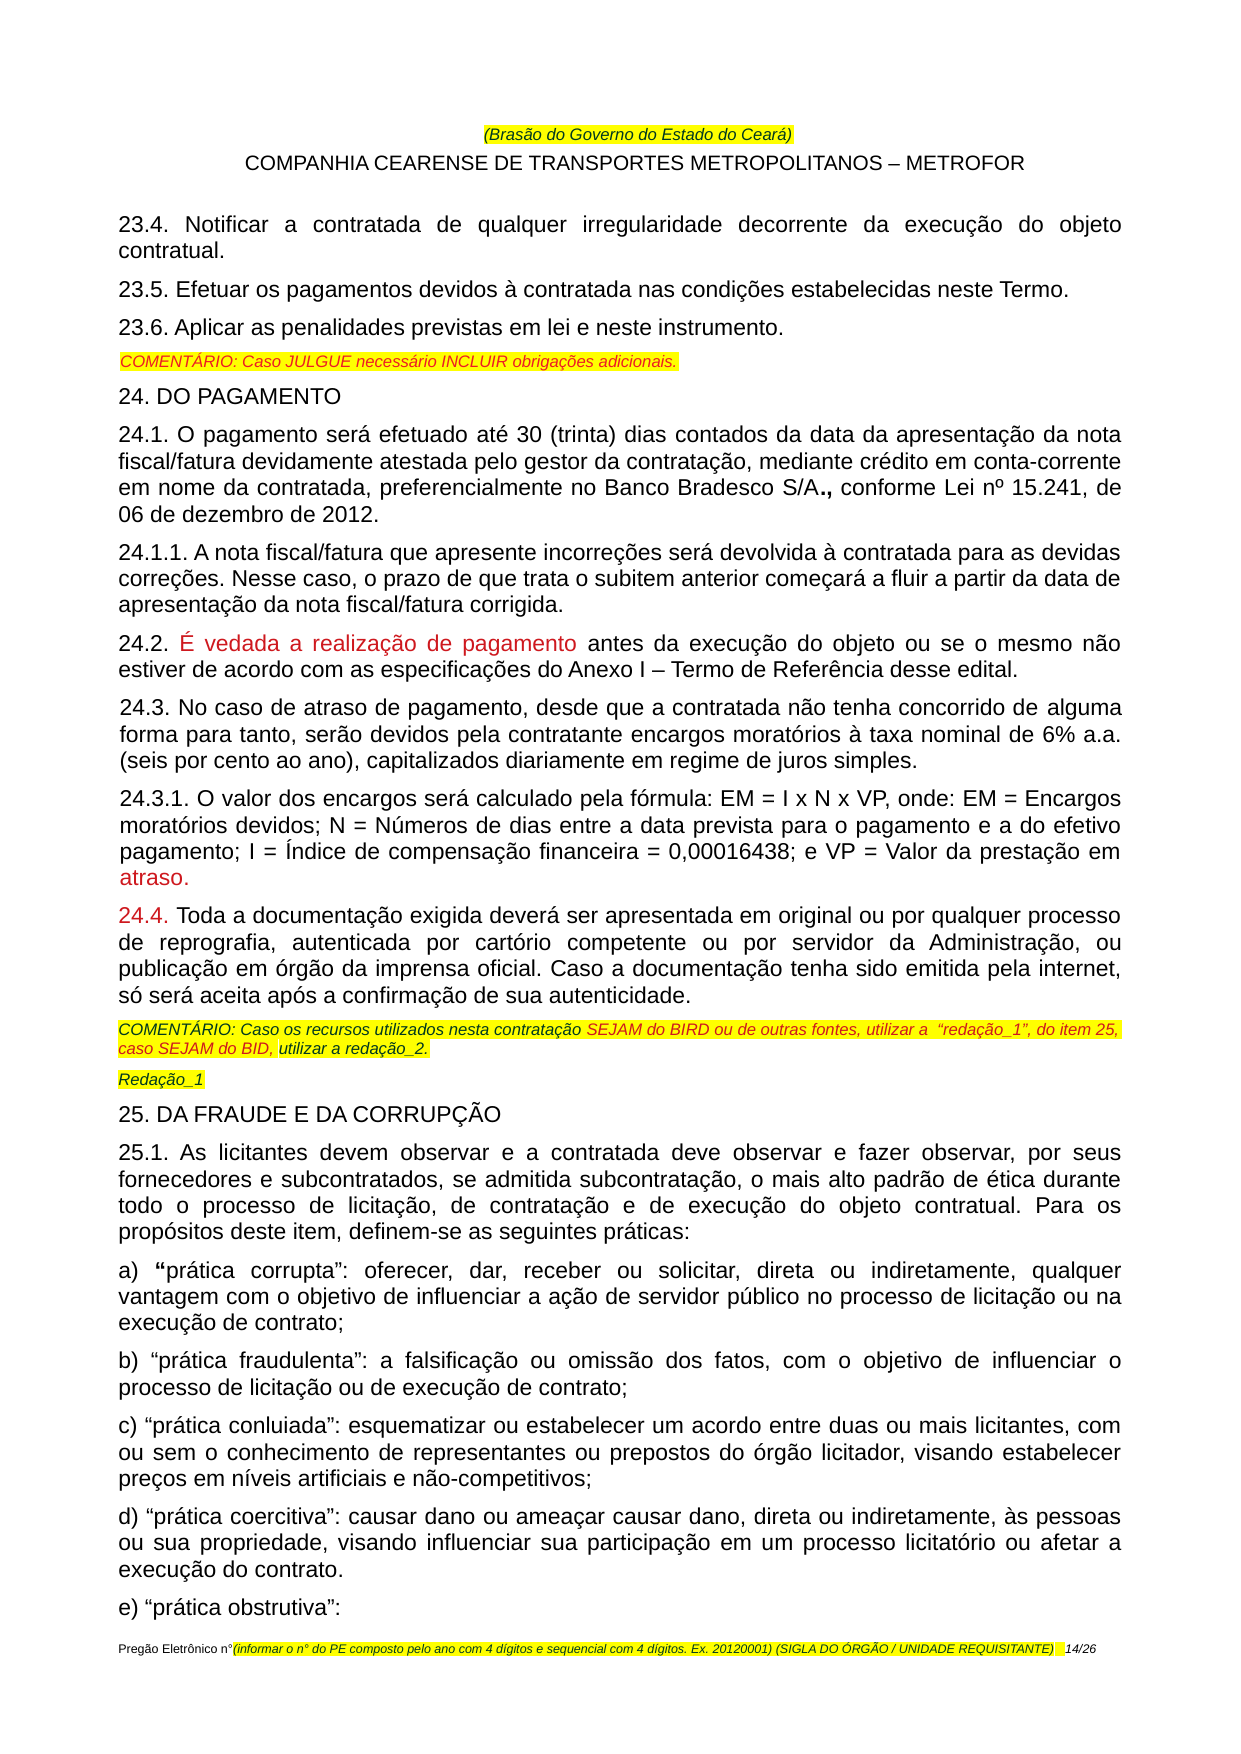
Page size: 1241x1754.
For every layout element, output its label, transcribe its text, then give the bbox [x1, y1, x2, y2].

text 24.3. No caso de atraso de pagamento, desde que a contratada não tenha concorrido de alguma forma para tanto, serão devidos pela contratante encargos moratórios à taxa nominal de 6% a.a. (seis por cento ao ano), capitalizados diariamente em regime de juros simples. [119, 694, 1122, 773]
text 24.1. O pagamento será efetuado até 30 (trinta) dias contados da data da apresentação da nota fiscal/fatura devidamente atestada pelo gestor da contratação, mediante crédito em conta-corrente em nome da contratada, preferencialmente no Banco Bradesco S/A., conforme Lei nº 15.241, de 06 de dezembro de 2012. [118, 421, 1122, 527]
text 25.1. As licitantes devem observar e a contratada deve observar e fazer observar, por seus fornecedores e subcontratados, se admitida subcontratação, o mais alto padrão de ética durante todo o processo de licitação, de contratação e de execução do objeto contratual. Para os propósitos deste item, definem-se as seguintes práticas: [118, 1139, 1122, 1245]
text COMENTÁRIO: Caso JULGUE necessário INCLUIR obrigações adicionais. [120, 352, 1122, 371]
text 24.3.1. O valor dos encargos será calculado pela fórmula: EM = I x N x VP, onde: EM = Encargos moratórios devidos; N = Números de dias entre a data prevista para o pagamento e a do efetivo pagamento; I = Índice de compensação financeira = 0,00016438; e VP = Valor da prestação em atraso. [119, 785, 1122, 891]
text 23.6. Aplicar as penalidades previstas em lei e neste instrumento. [118, 314, 1122, 340]
text b) “prática fraudulenta”: a falsificação ou omissão dos fatos, com o objetivo de influenciar o processo de licitação ou de execução de contrato; [118, 1347, 1122, 1400]
text 23.4. Notificar a contratada de qualquer irregularidade decorrente da execução do objeto contratual. [118, 211, 1122, 264]
text 23.5. Efetuar os pagamentos devidos à contratada nas condições estabelecidas neste Termo. [118, 276, 1122, 302]
text 25. DA FRAUDE E DA CORRUPÇÃO [118, 1101, 1122, 1127]
text a) “prática corrupta”: oferecer, dar, receber ou solicitar, direta ou indiretamente, qualquer vantagem com o objetivo de influenciar a ação de servidor público no processo de licitação ou na execução de contrato; [118, 1257, 1122, 1336]
text e) “prática obstrutiva”: [118, 1594, 1122, 1620]
text 24.4. Toda a documentação exigida deverá ser apresentada em original ou por qualquer processo de reprografia, autenticada por cartório competente ou por servidor da Administração, ou publicação em órgão da imprensa oficial. Caso a documentação tenha sido emitida pela internet, só será aceita após a confirmação de sua autenticidade. [118, 902, 1122, 1008]
text c) “prática conluiada”: esquematizar ou estabelecer um acordo entre duas ou mais licitantes, com ou sem o conhecimento de representantes ou prepostos do órgão licitador, visando estabelecer preços em níveis artificiais e não-competitivos; [118, 1412, 1122, 1491]
text Redação_1 [118, 1070, 1123, 1089]
text COMENTÁRIO: Caso os recursos utilizados nesta contratação SEJAM do BIRD ou de outras fontes, utilizar a “redação_1”, do item 25, caso SEJAM do BID, utilizar a redação_2. [118, 1020, 1122, 1058]
text 24.1.1. A nota fiscal/fatura que apresente incorreções será devolvida à contratada para as devidas correções. Nesse caso, o prazo de que trata o subitem anterior começará a fluir a partir da data de apresentação da nota fiscal/fatura corrigida. [118, 539, 1122, 618]
text 24. DO PAGAMENTO [118, 383, 1122, 409]
text 24.2. É vedada a realização de pagamento antes da execução do objeto ou se o mesmo não estiver de acordo com as especificações do Anexo I – Termo de Referência desse edital. [118, 630, 1122, 682]
text d) “prática coercitiva”: causar dano ou ameaçar causar dano, direta ou indiretamente, às pessoas ou sua propriedade, visando influenciar sua participação em um processo licitatório ou afetar a execução do contrato. [118, 1503, 1122, 1582]
